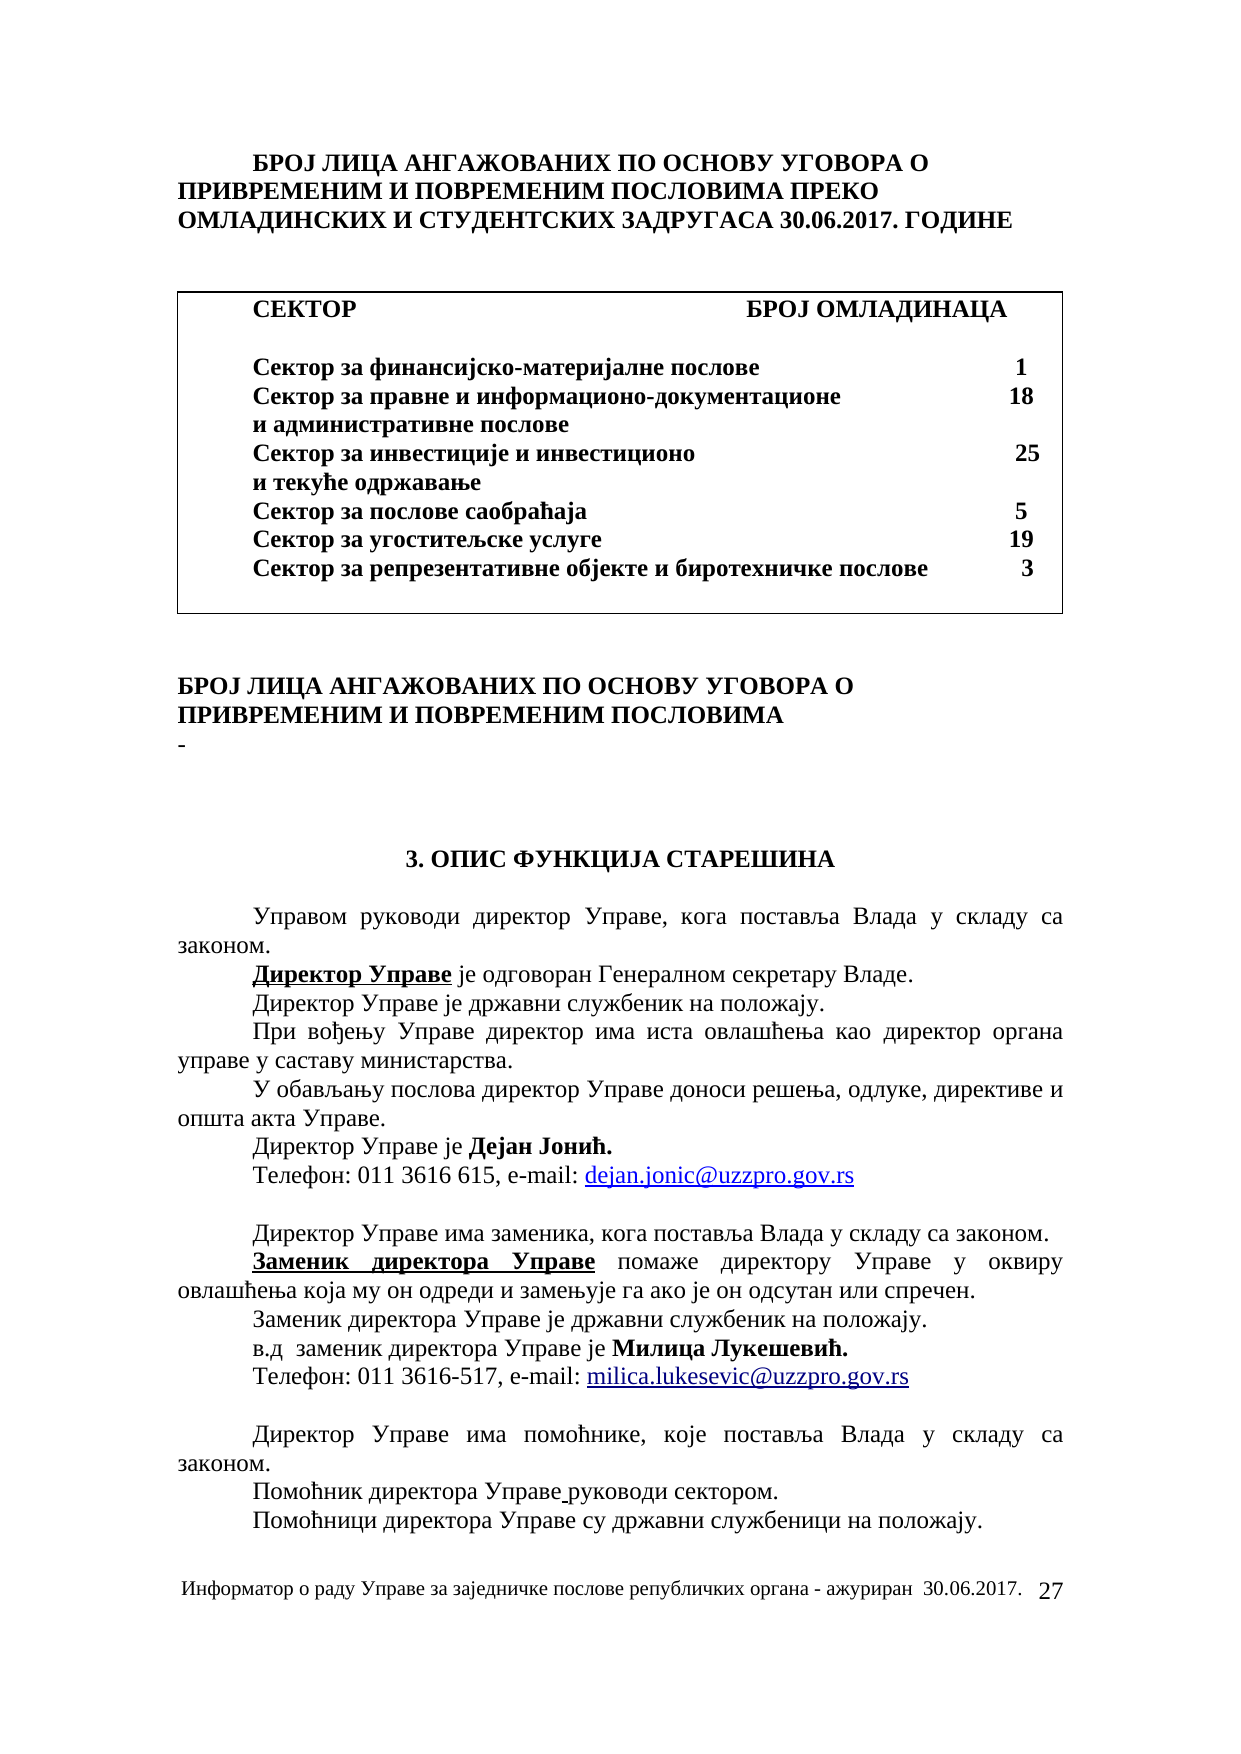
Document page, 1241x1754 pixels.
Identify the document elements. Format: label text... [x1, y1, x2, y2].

text Управом руководи директор Управе, кога поставља Влада у складу са законом. [177, 901, 1063, 959]
text Помоћници директора Управе су државни службеници на положају. [177, 1505, 1063, 1534]
text Сектор за инвестиције и инвестиционо 25 [178, 435, 1062, 464]
text Телефон: 011 3616-517, e-mail: milica.lukesevic@uzzpro.gov.rs [177, 1361, 1063, 1390]
text Сектор за послове саобраћаја 5 [178, 493, 1062, 521]
text У обављању послова директор Управе доноси решења, одлуке, директиве и општа акта Управе. [177, 1074, 1063, 1131]
text Сектор за финансијско-материјалне послове 1 [178, 349, 1062, 378]
text Директор Управе је одговоран Генералном секретару Владе. [177, 959, 1063, 988]
text Сектор за правне и информационо-документационе 18 [178, 378, 1062, 406]
text - [177, 729, 1063, 758]
text Помоћник директора Управе руководи сектором. [177, 1476, 1063, 1505]
text и административне послове [178, 406, 1062, 435]
text и текуће одржавање [178, 464, 1062, 493]
text Заменик директора Управе је државни службеник на положају. [177, 1304, 1063, 1333]
text Телефон: 011 3616 615, e-mail: dejan.jonic@uzzpro.gov.rs [177, 1160, 1063, 1189]
text 3. ОПИС ФУНКЦИЈА СТАРЕШИНА [177, 844, 1063, 873]
text СЕКТОР БРОЈ ОМЛАДИНАЦА [178, 293, 1062, 323]
text БРОЈ ЛИЦА АНГАЖОВАНИХ ПО ОСНОВУ УГОВОРА О ПРИВРЕМЕНИМ И ПОВРЕМЕНИМ ПОСЛОВИМА ПРЕКО ОМЛАДИНСКИХ И СТУДЕНТСКИХ ЗАДРУГАСА 30.06.2017. ГОДИНЕ [177, 148, 1063, 234]
text Директор Управе је државни службеник на положају. [177, 988, 1063, 1016]
text Заменик директора Управе помаже директору Управе у оквиру овлашћења која му он одреди и замењује га ако је он одсутан или спречен. [177, 1246, 1063, 1304]
text в.д заменик директора Управе је Милица Лукешевић. [177, 1333, 1063, 1361]
text Директор Управе има помоћнике, које поставља Влада у складу са законом. [177, 1419, 1063, 1476]
text Сектор за репрезентативне објекте и биротехничке послове 3 [178, 550, 1062, 582]
text БРОЈ ЛИЦА АНГАЖОВАНИХ ПО ОСНОВУ УГОВОРА О ПРИВРЕМЕНИМ И ПОВРЕМЕНИМ ПОСЛОВИМА [177, 671, 1063, 729]
text Сектор за угоститељске услуге 19 [178, 521, 1062, 550]
text При вођењу Управе директор има иста овлашћења као директор органа управе у саставу министарства. [177, 1016, 1063, 1074]
text Директор Управе је Дејан Јонић. [177, 1131, 1063, 1160]
text Директор Управе има заменика, кога поставља Влада у складу са законом. [177, 1218, 1063, 1246]
